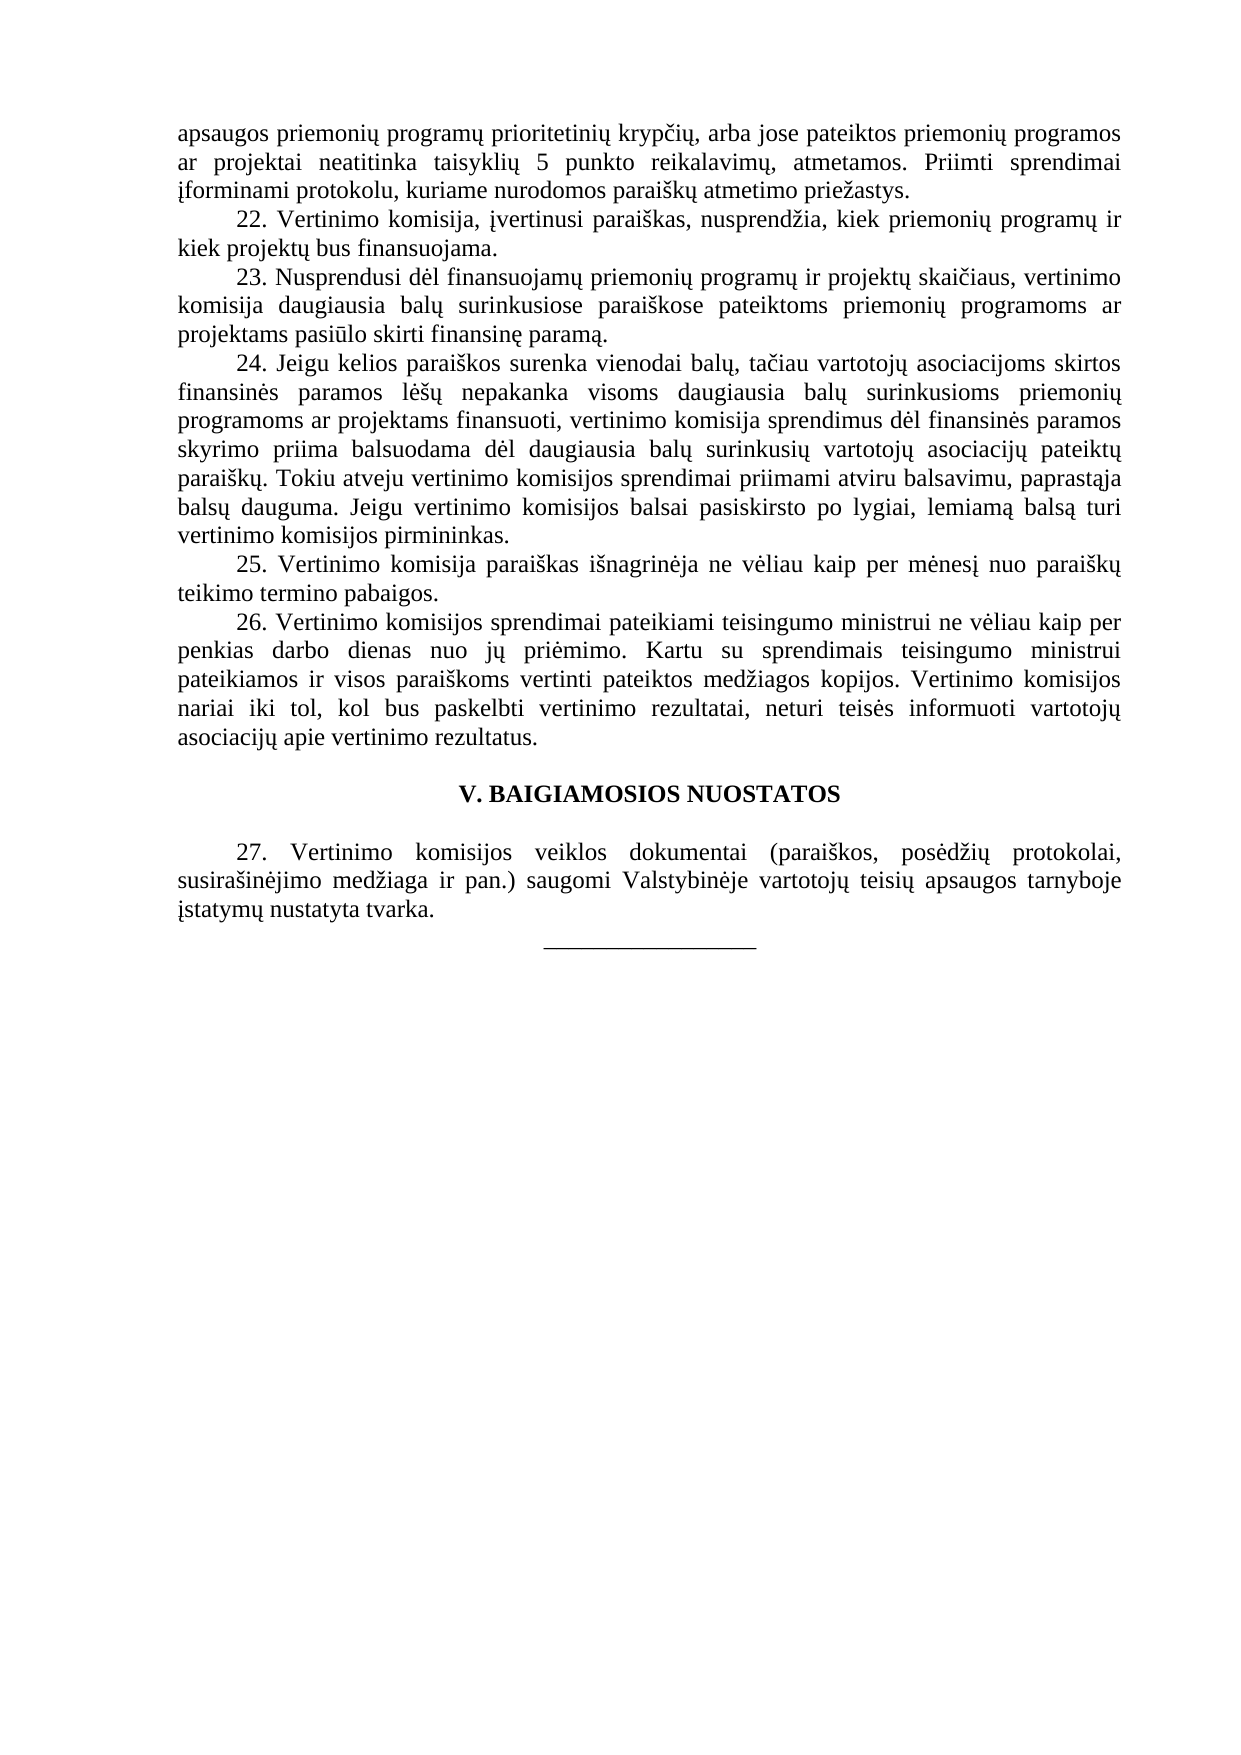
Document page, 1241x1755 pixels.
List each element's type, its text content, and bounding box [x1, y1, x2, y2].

text 22. Vertinimo komisija, įvertinusi paraiškas, nusprendžia, kiek priemonių programų ir kiek projektų bus finansuojama. [177, 204, 1122, 262]
text V. BAIGIAMOSIOS NUOSTATOS [177, 779, 1122, 808]
text 25. Vertinimo komisija paraiškas išnagrinėja ne vėliau kaip per mėnesį nuo paraiškų teikimo termino pabaigos. [177, 549, 1122, 607]
text 23. Nusprendusi dėl finansuojamų priemonių programų ir projektų skaičiaus, vertinimo komisija daugiausia balų surinkusiose paraiškose pateiktoms priemonių programoms ar projektams pasiūlo skirti finansinę paramą. [177, 262, 1122, 348]
text 27. Vertinimo komisijos veiklos dokumentai (paraiškos, posėdžių protokolai, susirašinėjimo medžiaga ir pan.) saugomi Valstybinėje vartotojų teisių apsaugos tarnyboje įstatymų nustatyta tvarka. [177, 837, 1122, 923]
text apsaugos priemonių programų prioritetinių krypčių, arba jose pateiktos priemonių programos ar projektai neatitinka taisyklių 5 punkto reikalavimų, atmetamos. Priimti sprendimai įforminami protokolu, kuriame nurodomos paraiškų atmetimo priežastys. [177, 118, 1122, 204]
text 24. Jeigu kelios paraiškos surenka vienodai balų, tačiau vartotojų asociacijoms skirtos finansinės paramos lėšų nepakanka visoms daugiausia balų surinkusioms priemonių programoms ar projektams finansuoti, vertinimo komisija sprendimus dėl finansinės paramos skyrimo priima balsuodama dėl daugiausia balų surinkusių vartotojų asociacijų pateiktų paraiškų. Tokiu atveju vertinimo komisijos sprendimai priimami atviru balsavimu, paprastąja balsų dauguma. Jeigu vertinimo komisijos balsai pasiskirsto po lygiai, lemiamą balsą turi vertinimo komisijos pirmininkas. [177, 348, 1122, 549]
text _________________ [177, 923, 1122, 952]
text 26. Vertinimo komisijos sprendimai pateikiami teisingumo ministrui ne vėliau kaip per penkias darbo dienas nuo jų priėmimo. Kartu su sprendimais teisingumo ministrui pateikiamos ir visos paraiškoms vertinti pateiktos medžiagos kopijos. Vertinimo komisijos nariai iki tol, kol bus paskelbti vertinimo rezultatai, neturi teisės informuoti vartotojų asociacijų apie vertinimo rezultatus. [177, 607, 1122, 751]
